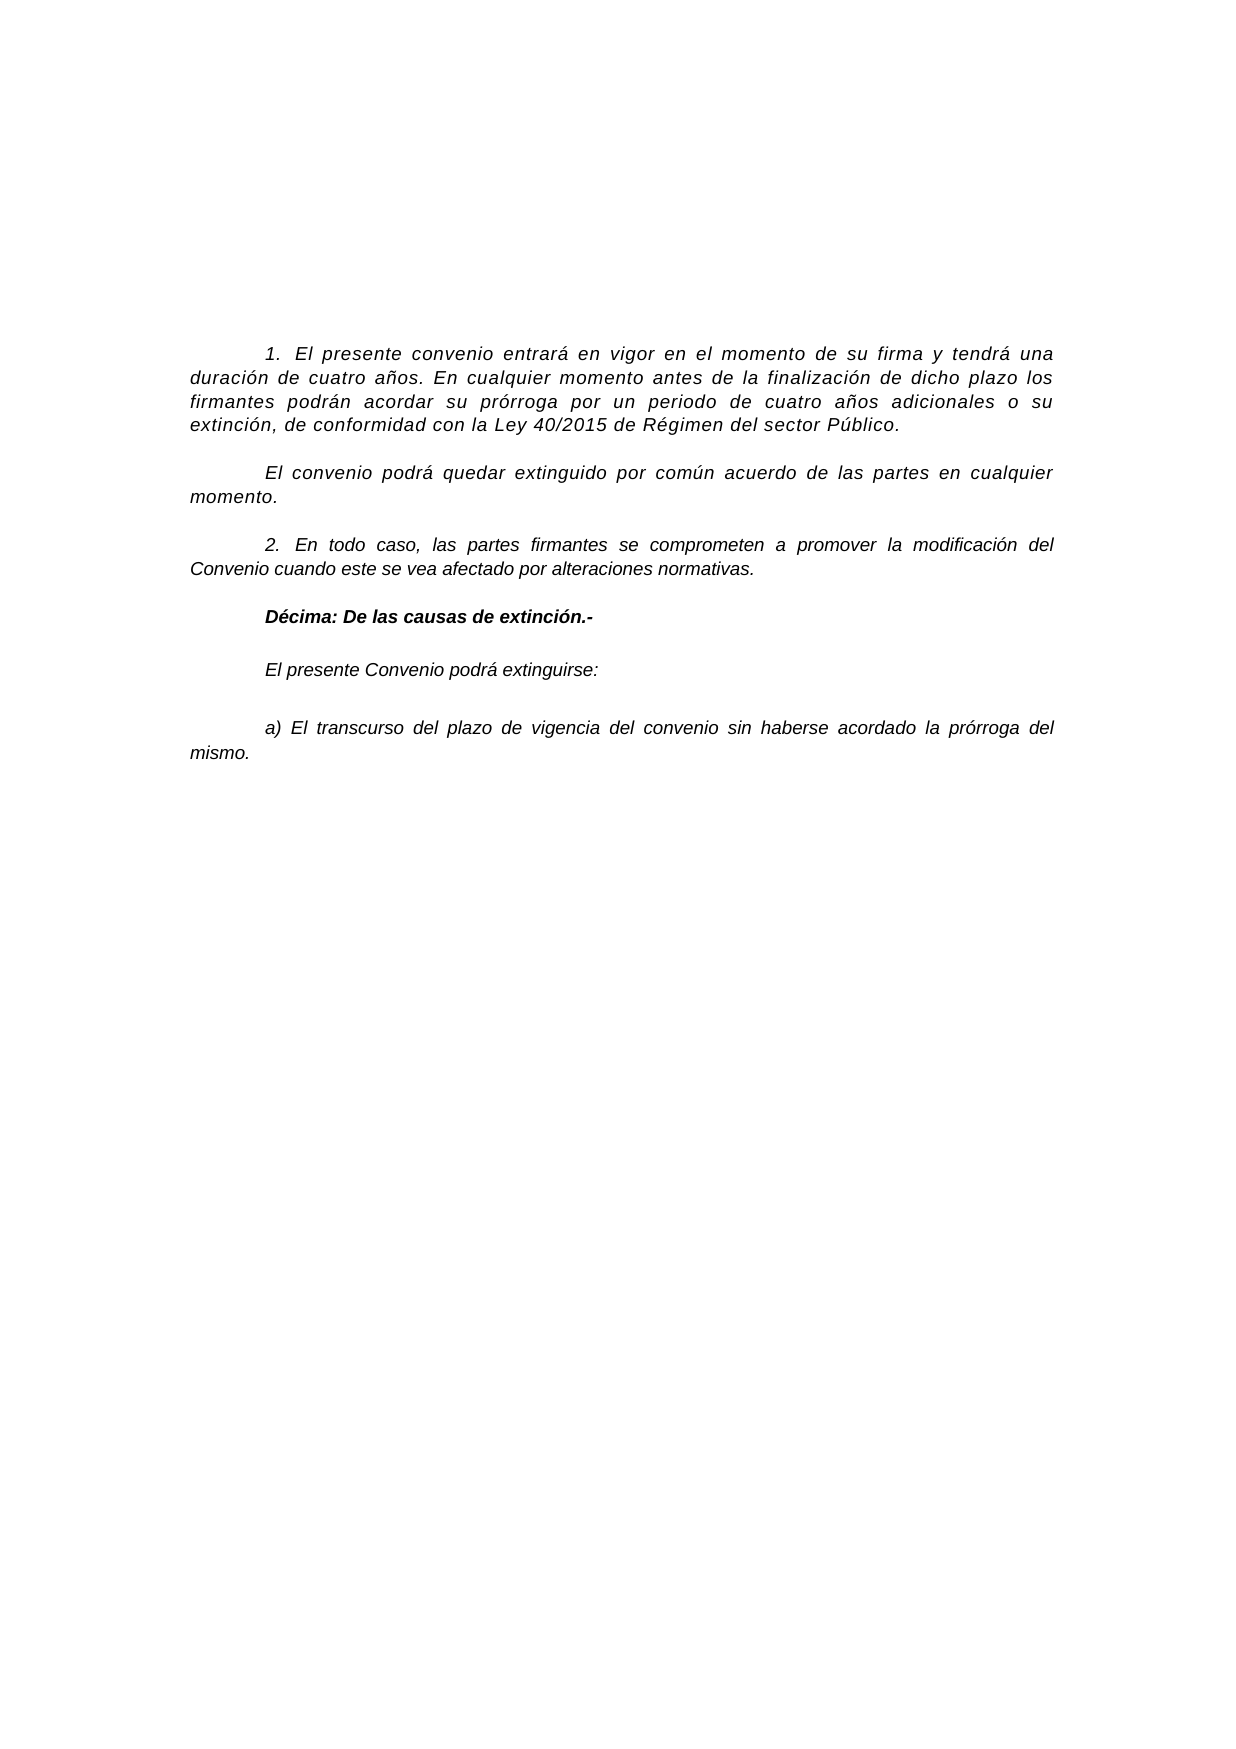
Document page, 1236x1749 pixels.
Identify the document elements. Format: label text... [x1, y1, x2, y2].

list En todo caso, las partes firmantes se comprometen a promover la modificación del Convenio cuando este se vea afectado por alteraciones normativas. [190, 533, 1054, 581]
list El presente convenio entrará en vigor en el momento de su firma y tendrá una duración de cuatro años. En cualquier momento antes de la finalización de dicho plazo los firmantes podrán acordar su prórroga por un periodo de cuatro años adicionales o su extinción, de conformidad con la Ley 40/2015 de Régimen del sector Público. [190, 342, 1054, 437]
text El convenio podrá quedar extinguido por común acuerdo de las partes en cualquier momento. [190, 460, 1054, 509]
text Décima: De las causas de extinción.- El presente Convenio podrá extinguirse: [265, 581, 1054, 687]
text a) El transcurso del plazo de vigencia del convenio sin haberse acordado la prórroga del mismo. [190, 715, 1054, 764]
